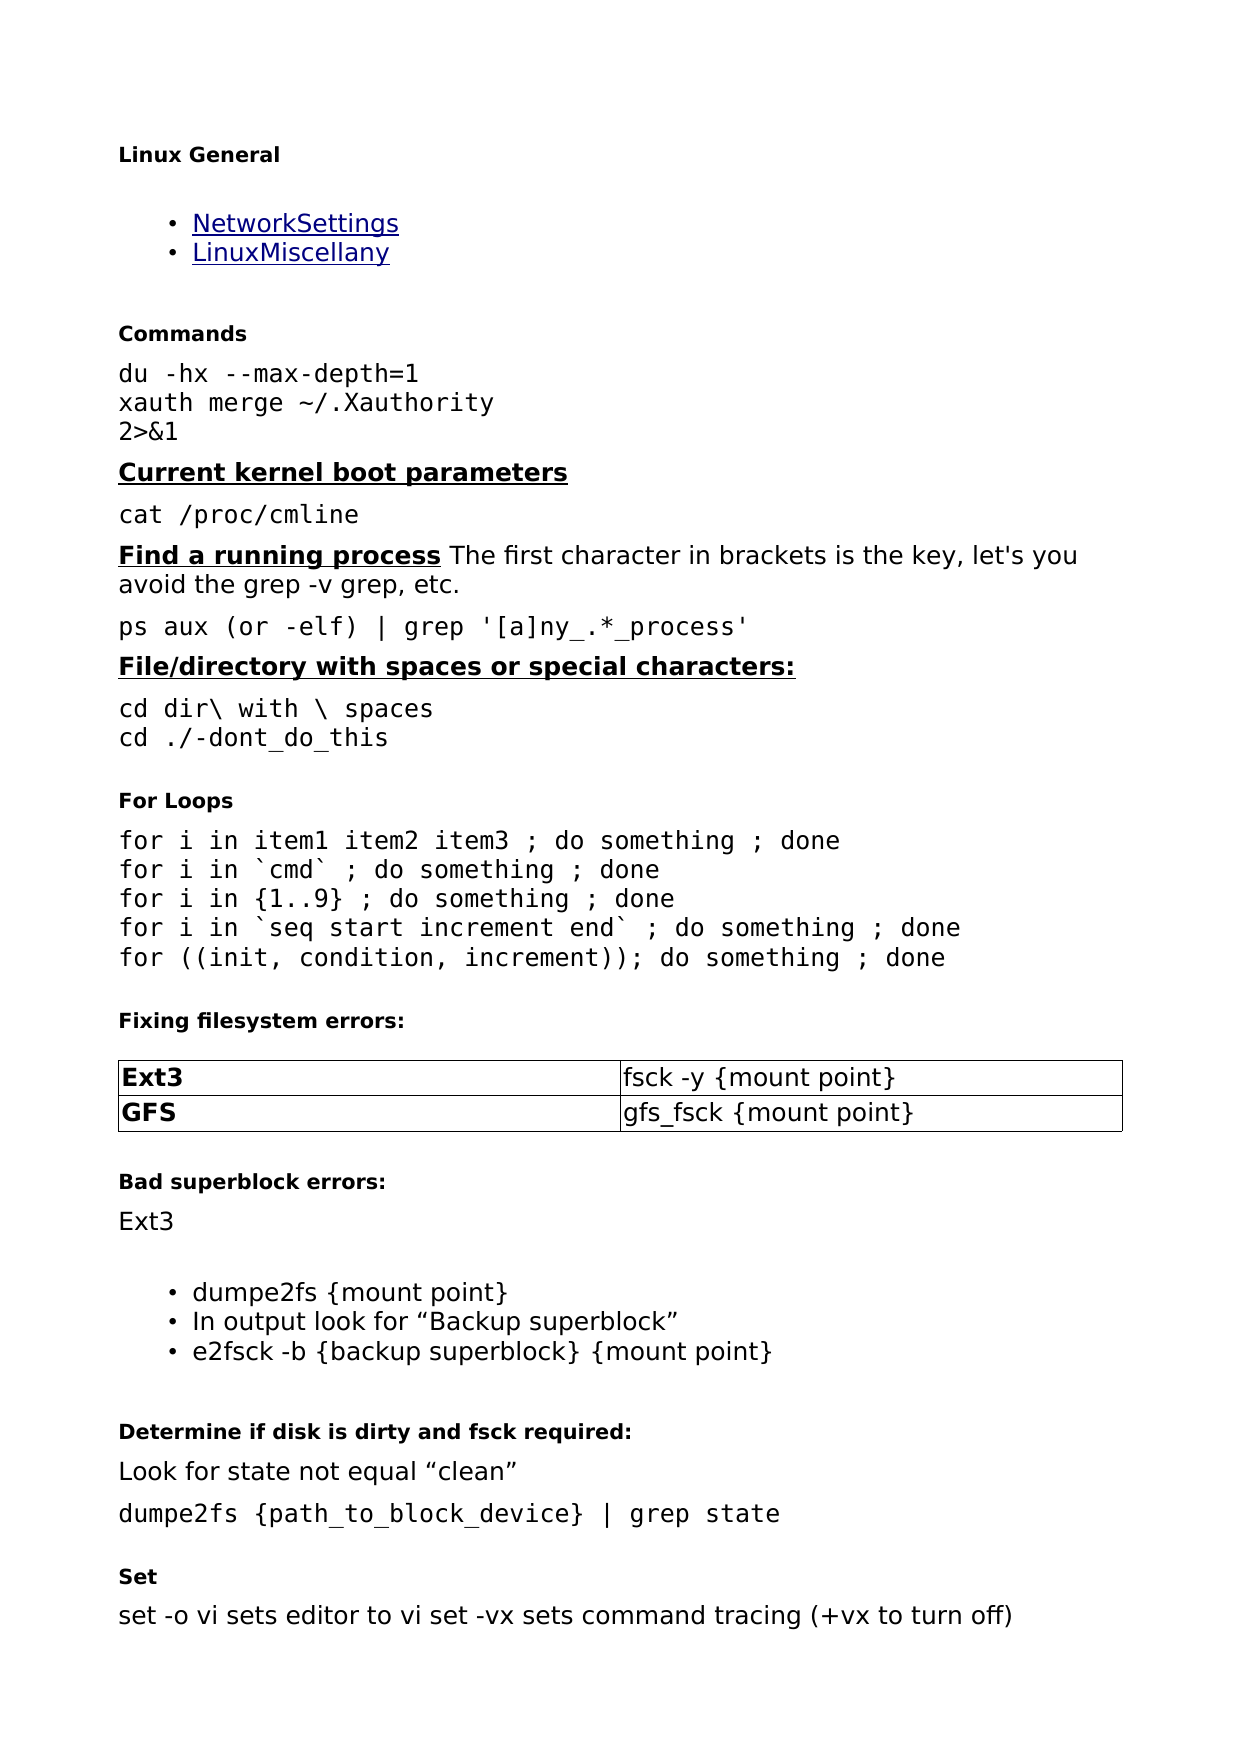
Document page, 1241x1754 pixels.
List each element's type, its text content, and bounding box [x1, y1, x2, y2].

text Find a running process The first character in brackets is the key, let's you avoid the grep -v grep, etc. [118, 541, 1122, 599]
list LinuxMiscellany [177, 238, 1122, 268]
list NetworkSettings [177, 209, 1122, 238]
table_header fsck -y {mount point} [621, 1061, 1122, 1095]
list dumpe2fs {mount point} [177, 1278, 1122, 1307]
text set -o vi sets editor to vi set -vx sets command tracing (+vx to turn off) [118, 1601, 1122, 1631]
text File/directory with spaces or special characters: [118, 653, 1122, 682]
text Look for state not equal “clean” [118, 1457, 1122, 1486]
subtitle Set [118, 1565, 1122, 1589]
subtitle For Loops [118, 789, 1122, 814]
subtitle Linux General [118, 143, 1122, 167]
text dumpe2fs {path_to_block_device} | grep state [118, 1499, 1122, 1528]
text ps aux (or -elf) | grep '[a]ny_.*_process' [118, 612, 1122, 641]
table_cell gfs_fsck {mount point} [621, 1096, 1122, 1131]
text for i in item1 item2 item3 ; do something ; done for i in `cmd` ; do something ; done for i in {1..9} ; do something ; done for i in `seq start increment end` ; do something ; done for ((init, condition, increment)); do something ; done [118, 826, 1122, 972]
subtitle Determine if disk is dirty and fsck required: [118, 1420, 1122, 1444]
subtitle Bad superblock errors: [118, 1170, 1122, 1195]
list e2fsck -b {backup superblock} {mount point} [177, 1337, 1122, 1366]
subtitle Fixing filesystem errors: [118, 1009, 1122, 1033]
text cat /proc/cmline [118, 500, 1122, 529]
subtitle Commands [118, 322, 1122, 346]
list In output look for “Backup superblock” [177, 1307, 1122, 1337]
text Ext3 [118, 1207, 1122, 1236]
table_cell GFS [119, 1096, 620, 1131]
text Current kernel boot parameters [118, 458, 1122, 487]
text cd dir\ with \ spaces cd ./-dont_do_this [118, 694, 1122, 753]
text du -hx --max-depth=1 xauth merge ~/.Xauthority 2>&1 [118, 359, 1122, 446]
table_header Ext3 [119, 1061, 620, 1095]
